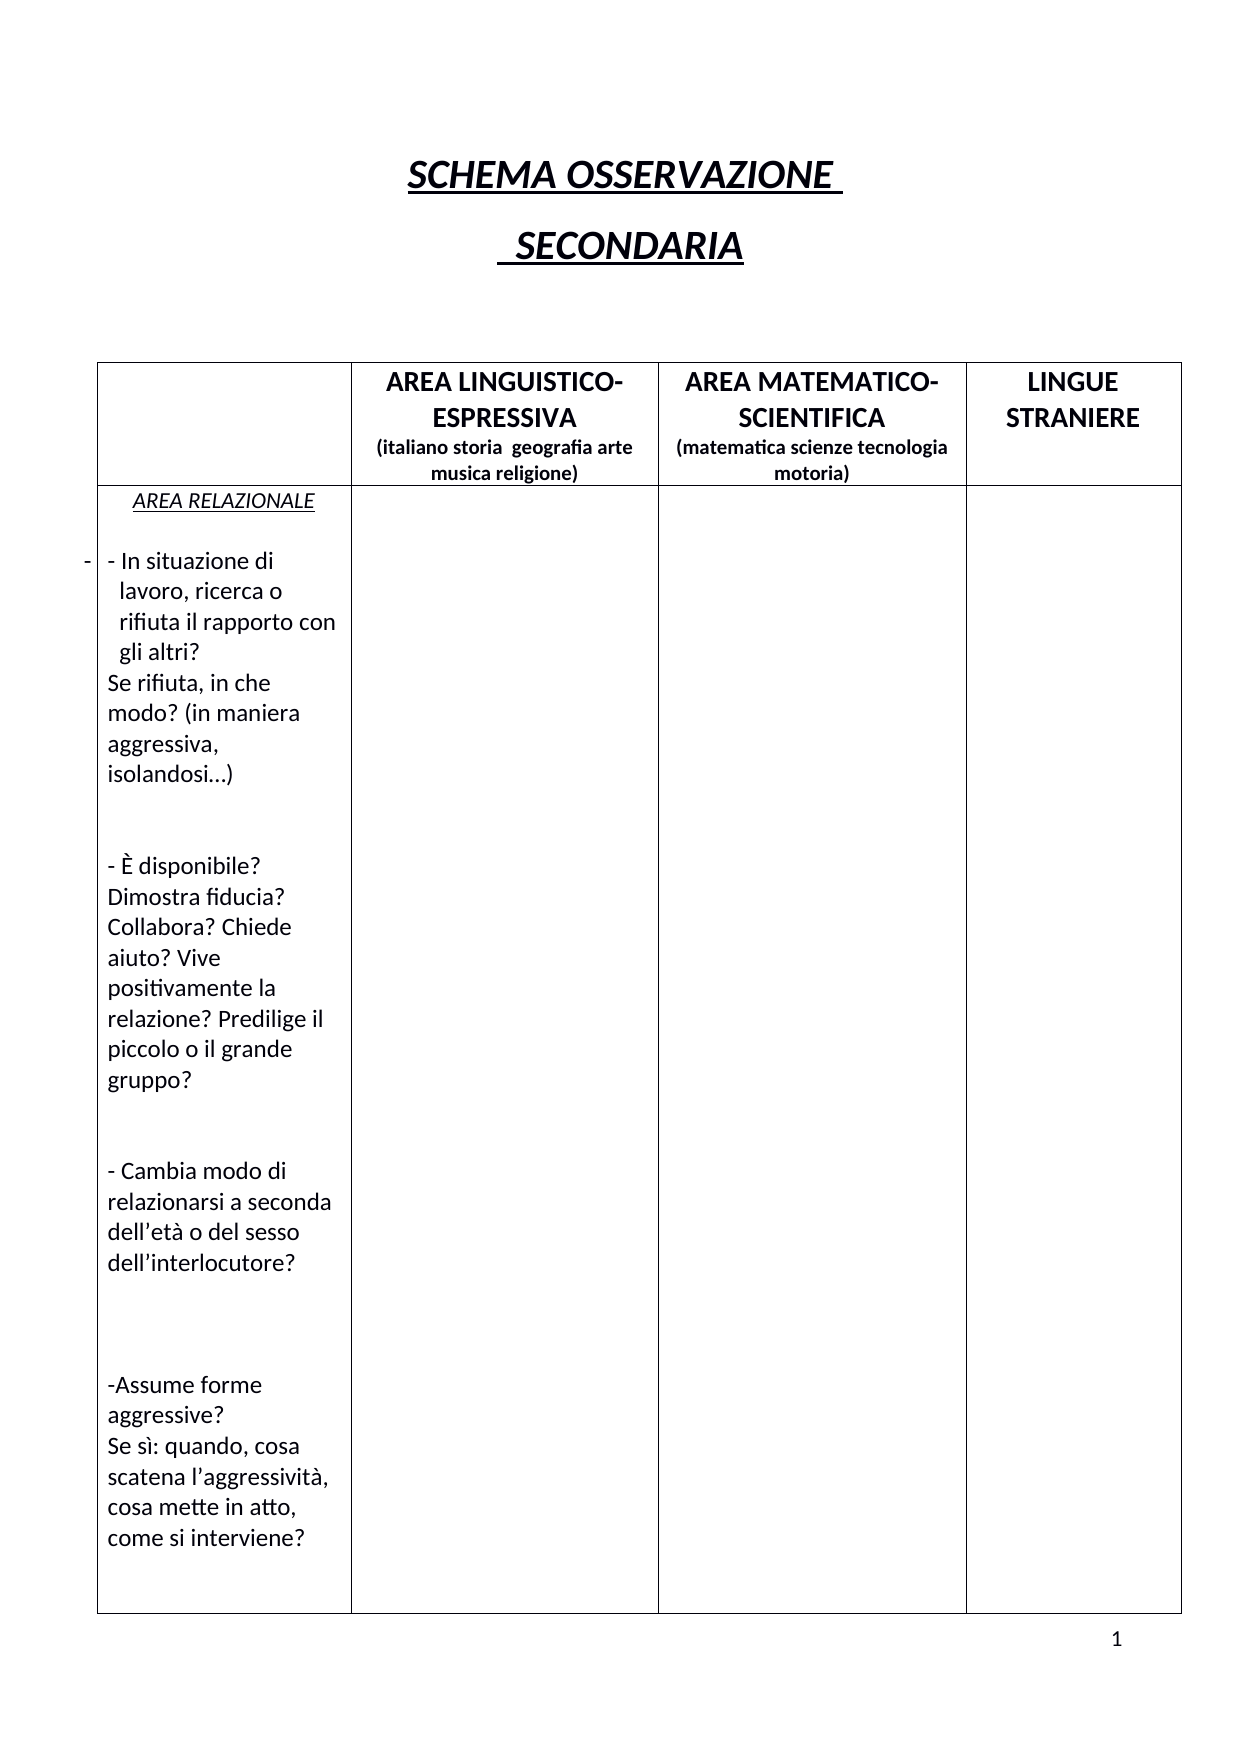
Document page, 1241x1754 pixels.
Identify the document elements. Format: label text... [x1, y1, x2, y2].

table_header AREA LINGUISTICO-ESPRESSIVA (italiano storia geografia arte musica religione) [352, 363, 658, 485]
table_cell [967, 486, 1181, 1613]
table_header AREA MATEMATICO-SCIENTIFICA (matematica scienze tecnologia motoria) [659, 363, 966, 485]
text SCHEMA OSSERVAZIONE [118, 148, 1122, 198]
table_cell [659, 486, 966, 1613]
table_cell AREA RELAZIONALE - In situazione di lavoro, ricerca o rifiuta il rapporto con gli altri? Se rifiuta, in che modo? (in maniera aggressiva, isolandosi…) - È disponibile? Dimostra fiducia? Collabora? Chiede aiuto? Vive positivamente la relazione? Predilige il piccolo o il grande gruppo? - Cambia modo di relazionarsi a seconda dell’età o del sesso dell’interlocutore? -Assume forme aggressive? Se sì: quando, cosa scatena l’aggressività, cosa mette in atto, come si interviene? [98, 486, 351, 1613]
table_header LINGUE STRANIERE [967, 363, 1181, 485]
table_cell [352, 486, 658, 1613]
table_header [98, 363, 351, 485]
text SECONDARIA [118, 219, 1122, 270]
